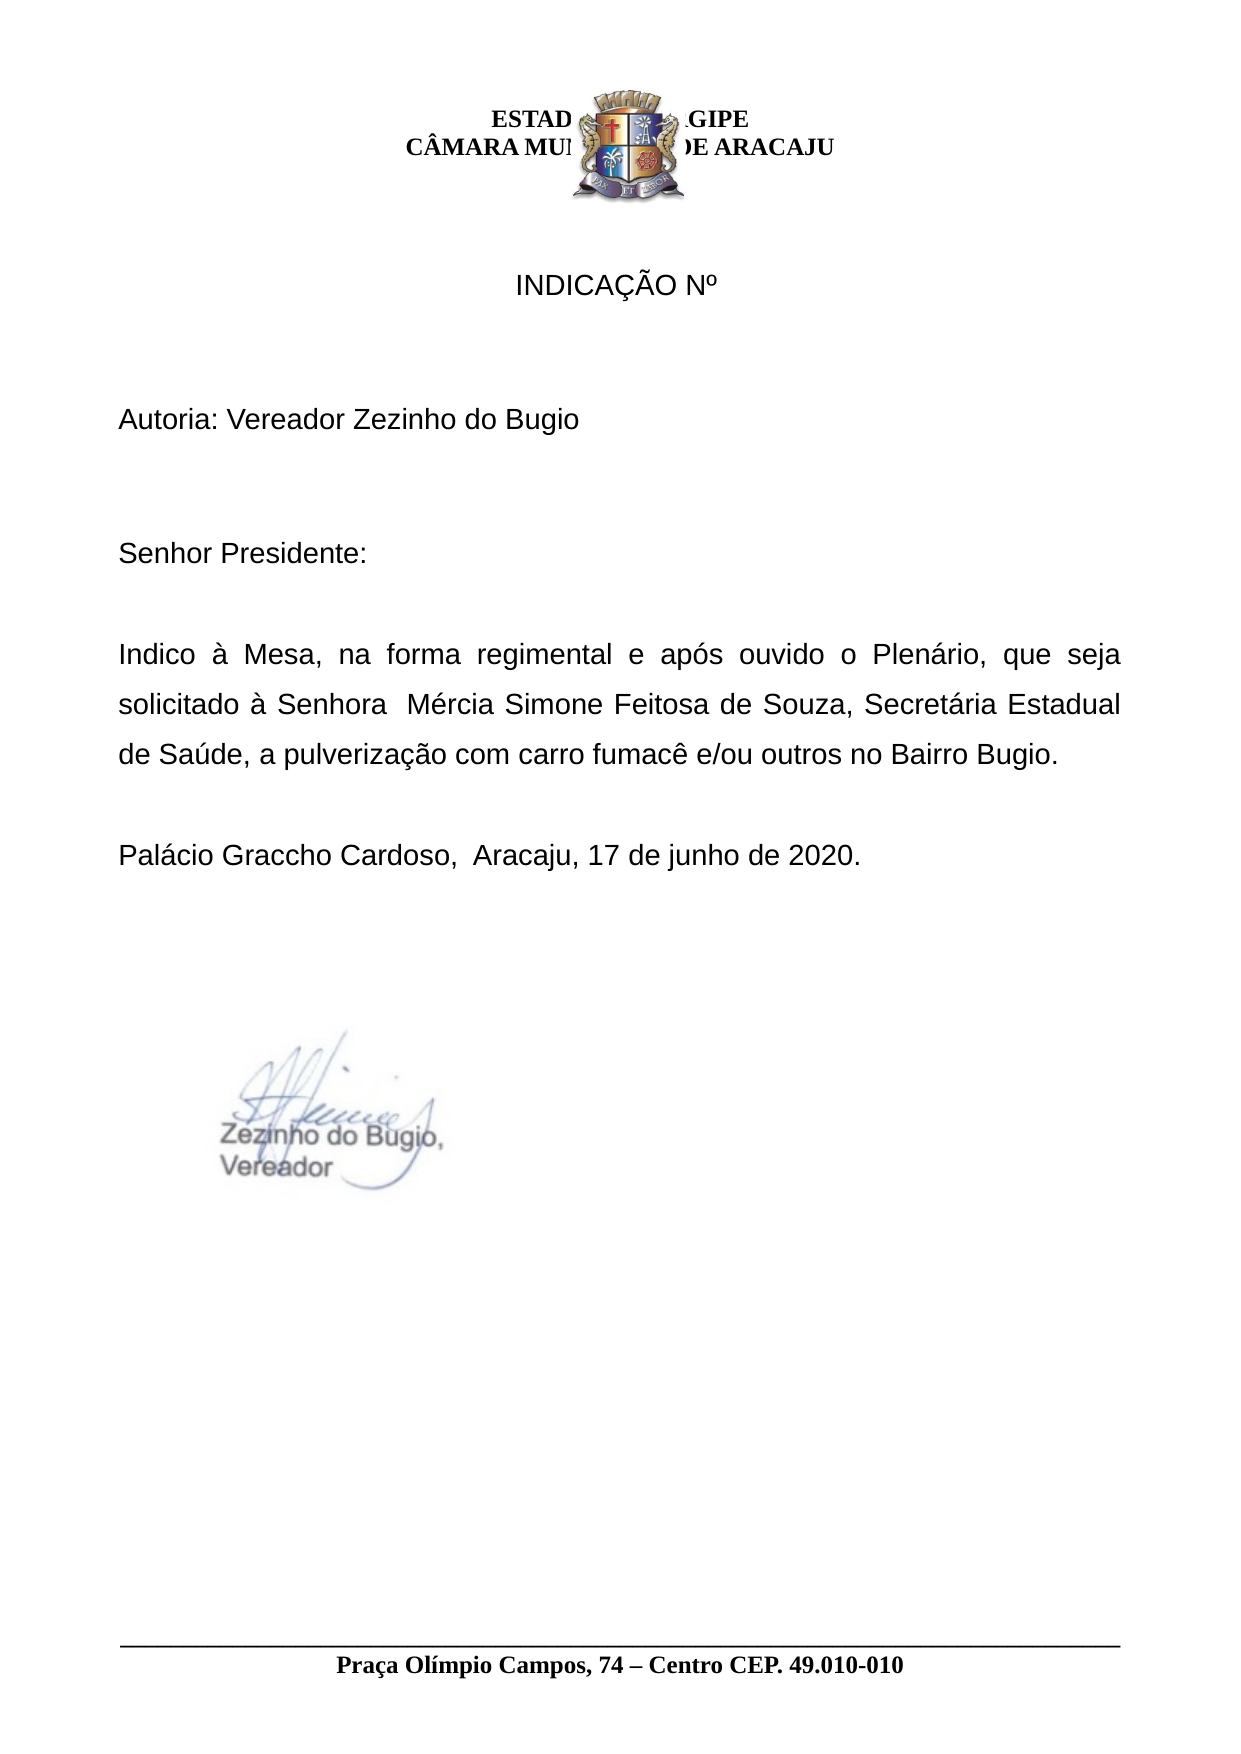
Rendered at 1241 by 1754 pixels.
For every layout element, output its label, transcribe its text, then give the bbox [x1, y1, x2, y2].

text Autoria: Vereador Zezinho do Bugio [118, 402, 1122, 436]
text Palácio Graccho Cardoso, Aracaju, 17 de junho de 2020. [118, 838, 1122, 872]
text INDICAÇÃO Nº [118, 268, 1122, 301]
text Senhor Presidente: [118, 536, 1122, 570]
text Indico à Mesa, na forma regimental e após ouvido o Plenário, que seja solicitado à Senhora Mércia Simone Feitosa de Souza, Secretária Estadual de Saúde, a pulverização com carro fumacê e/ou outros no Bairro Bugio. [118, 637, 1122, 771]
